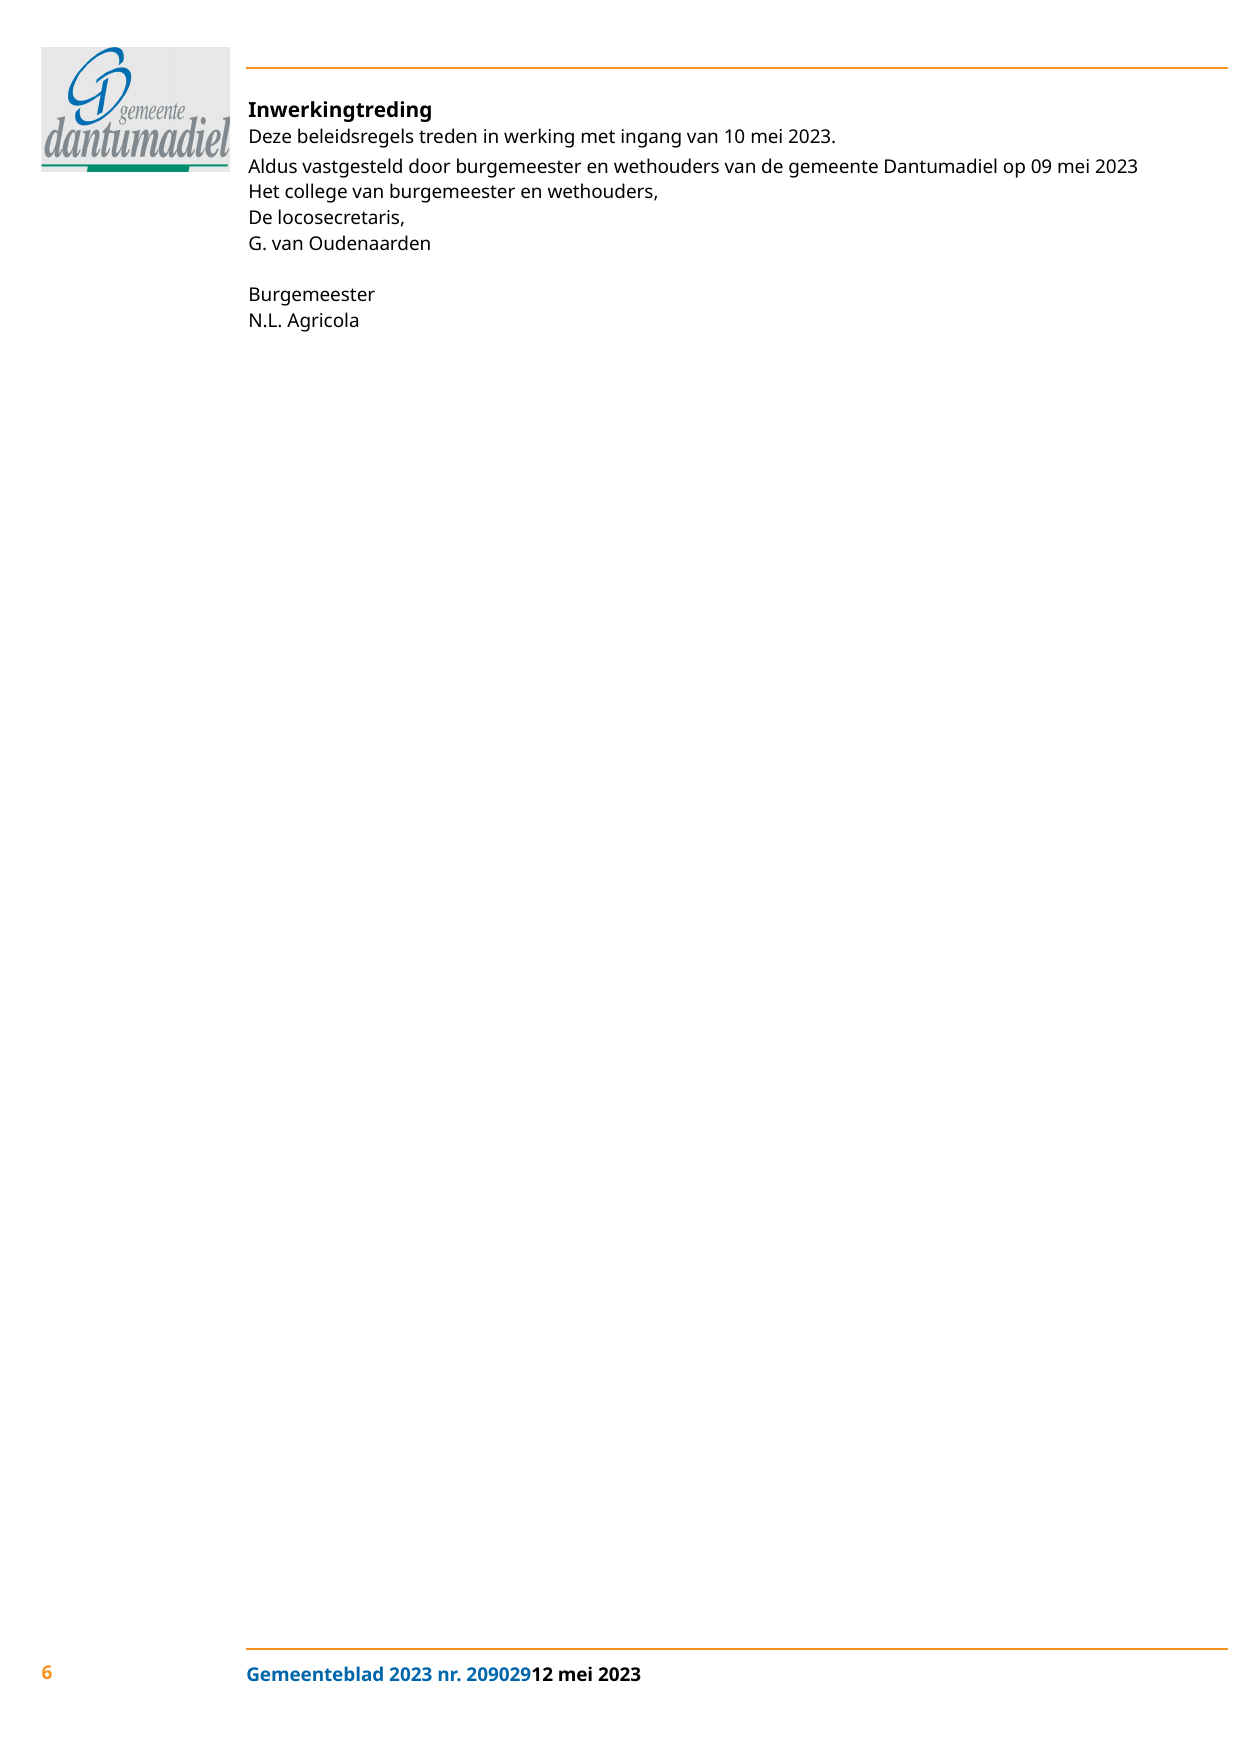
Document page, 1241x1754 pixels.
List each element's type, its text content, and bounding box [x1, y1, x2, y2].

picture [41, 47, 231, 172]
text Inwerkingtreding [248, 95, 1152, 123]
text G. van Oudenaarden [248, 230, 1152, 256]
text Het college van burgemeester en wethouders, [248, 178, 1152, 204]
text Deze beleidsregels treden in werking met ingang van 10 mei 2023. [248, 123, 1152, 149]
text De locosecretaris, [248, 204, 1152, 230]
text N.L. Agricola [248, 307, 1152, 333]
text Burgemeester [248, 281, 1152, 307]
text Aldus vastgesteld door burgemeester en wethouders van de gemeente Dantumadiel op 09 mei 2023 [248, 153, 1152, 178]
